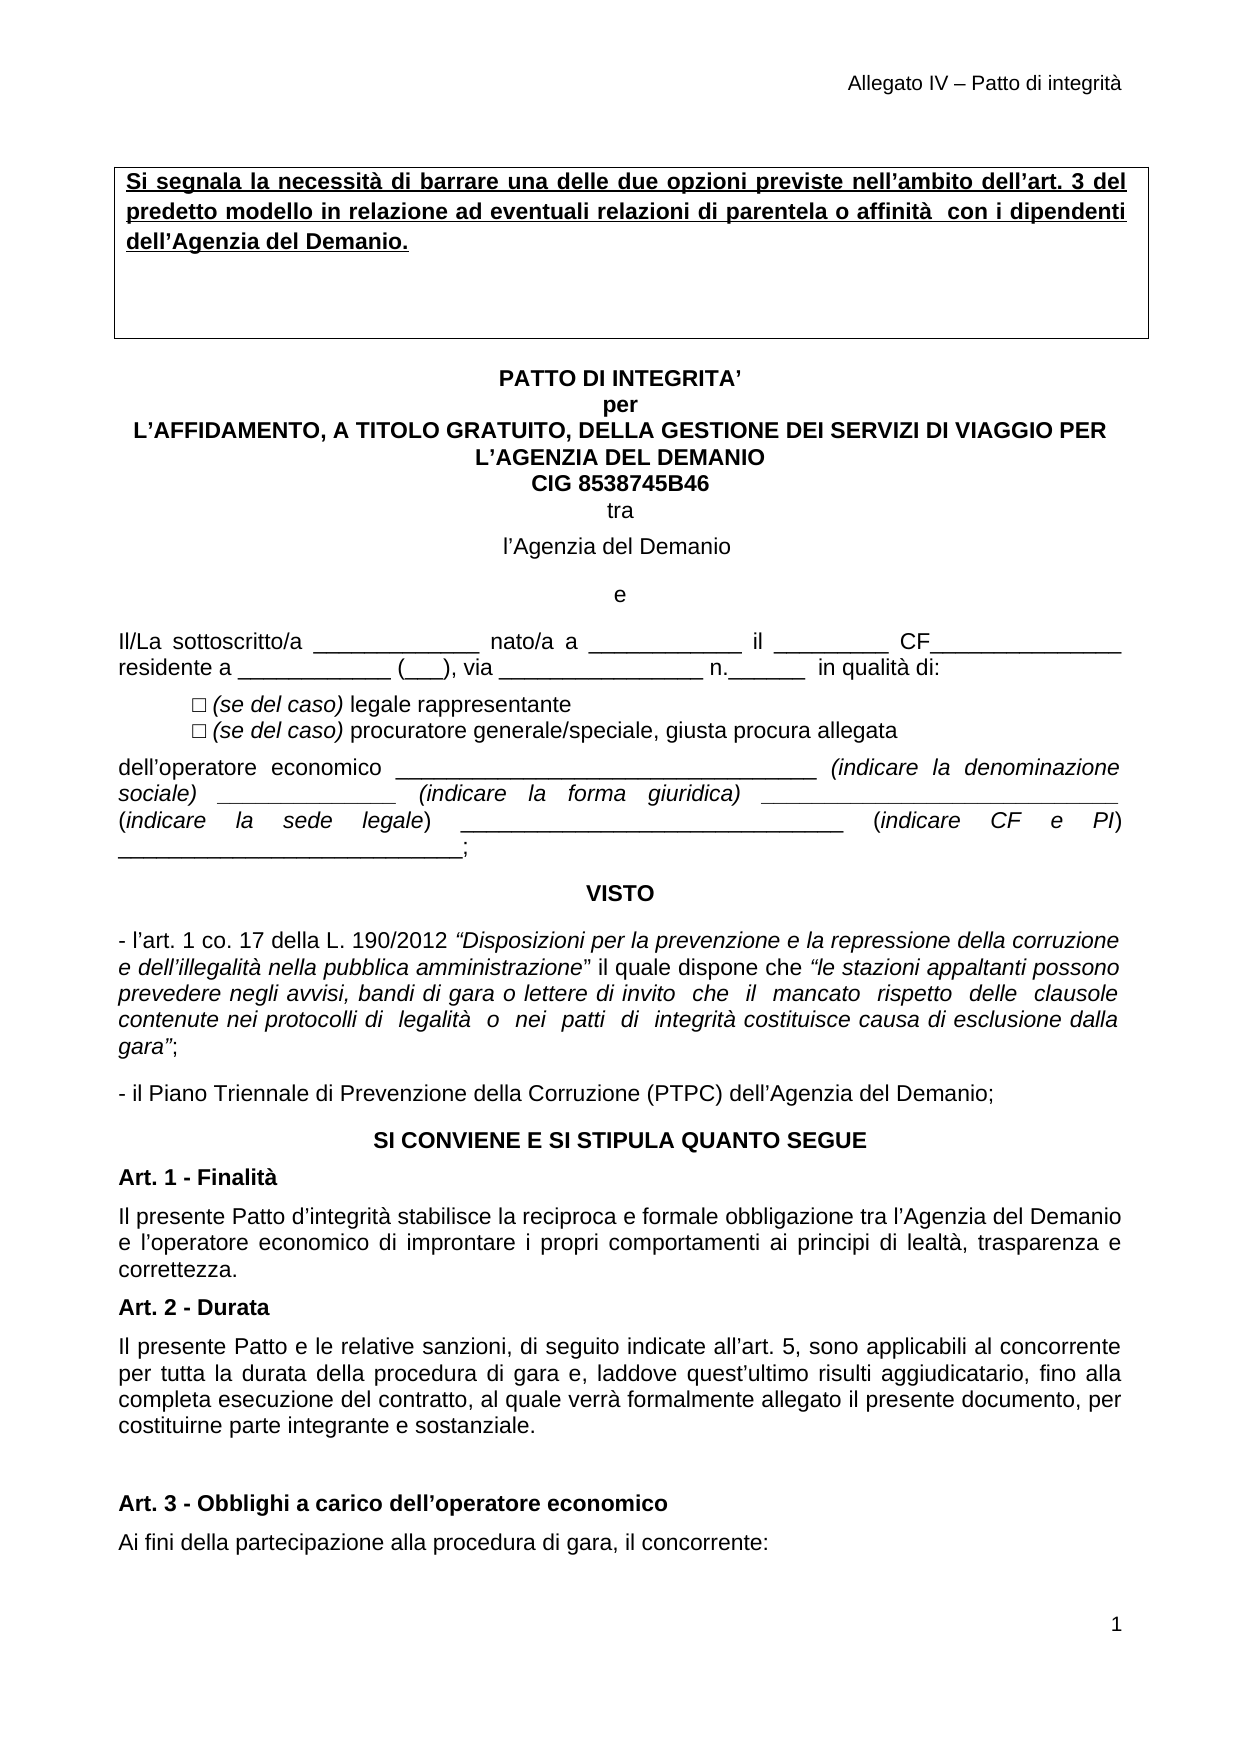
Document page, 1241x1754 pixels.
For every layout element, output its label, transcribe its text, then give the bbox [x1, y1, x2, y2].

text e [118, 581, 1122, 607]
text Art. 1 - Finalità [118, 1164, 1122, 1190]
text l’Agenzia del Demanio [118, 533, 1122, 560]
text PATTO DI INTEGRITA’ [118, 365, 1122, 391]
text □ (se del caso) procuratore generale/speciale, giusta procura allegata [192, 717, 1122, 743]
table_header Si segnala la necessità di barrare una delle due opzioni previste nell’ambito dell’art. 3 del predetto modello in relazione ad eventuali relazioni di parentela o affinità con i dipendenti dell’Agenzia del Demanio. [115, 168, 1148, 337]
text SI CONVIENE E SI STIPULA QUANTO SEGUE [118, 1127, 1122, 1153]
text Art. 2 - Durata [118, 1294, 1122, 1321]
text CIG 8538745B46 [118, 470, 1122, 497]
text L’AFFIDAMENTO, A TITOLO GRATUITO, DELLA GESTIONE DEI SERVIZI DI VIAGGIO PER L’AGENZIA DEL DEMANIO [118, 417, 1122, 470]
text □ (se del caso) legale rappresentante [192, 691, 1122, 717]
text Art. 3 - Obblighi a carico dell’operatore economico [118, 1490, 1122, 1516]
text VISTO [118, 880, 1122, 907]
text - l’art. 1 co. 17 della L. 190/2012 “Disposizioni per la prevenzione e la repressione della corruzione e dell’illegalità nella pubblica amministrazione” il quale dispone che “le stazioni appaltanti possono prevedere negli avvisi, bandi di gara o lettere di invito che il mancato rispetto delle clausole contenute nei protocolli di legalità o nei patti di integrità costituisce causa di esclusione dalla gara”; [118, 927, 1122, 1059]
text per [118, 391, 1122, 417]
text dell’operatore economico _________________________________ (indicare la denominazione sociale) ______________ (indicare la forma giuridica) ____________________________ (indicare la sede legale) ______________________________ (indicare CF e PI) ___________________________; [118, 754, 1122, 859]
text tra [118, 497, 1122, 523]
text - il Piano Triennale di Prevenzione della Corruzione (PTPC) dell’Agenzia del Demanio; [118, 1080, 1122, 1106]
text Il/La sottoscritto/a _____________ nato/a a ____________ il _________ CF_______________ residente a ____________ (___), via ________________ n.______ in qualità di: [118, 628, 1122, 680]
text Il presente Patto e le relative sanzioni, di seguito indicate all’art. 5, sono applicabili al concorrente per tutta la durata della procedura di gara e, laddove quest’ultimo risulti aggiudicatario, fino alla completa esecuzione del contratto, al quale verrà formalmente allegato il presente documento, per costituirne parte integrante e sostanziale. [118, 1333, 1122, 1439]
text Il presente Patto d’integrità stabilisce la reciproca e formale obbligazione tra l’Agenzia del Demanio e l’operatore economico di improntare i propri comportamenti ai principi di lealtà, trasparenza e correttezza. [118, 1203, 1122, 1282]
text Ai fini della partecipazione alla procedura di gara, il concorrente: [118, 1529, 1122, 1555]
